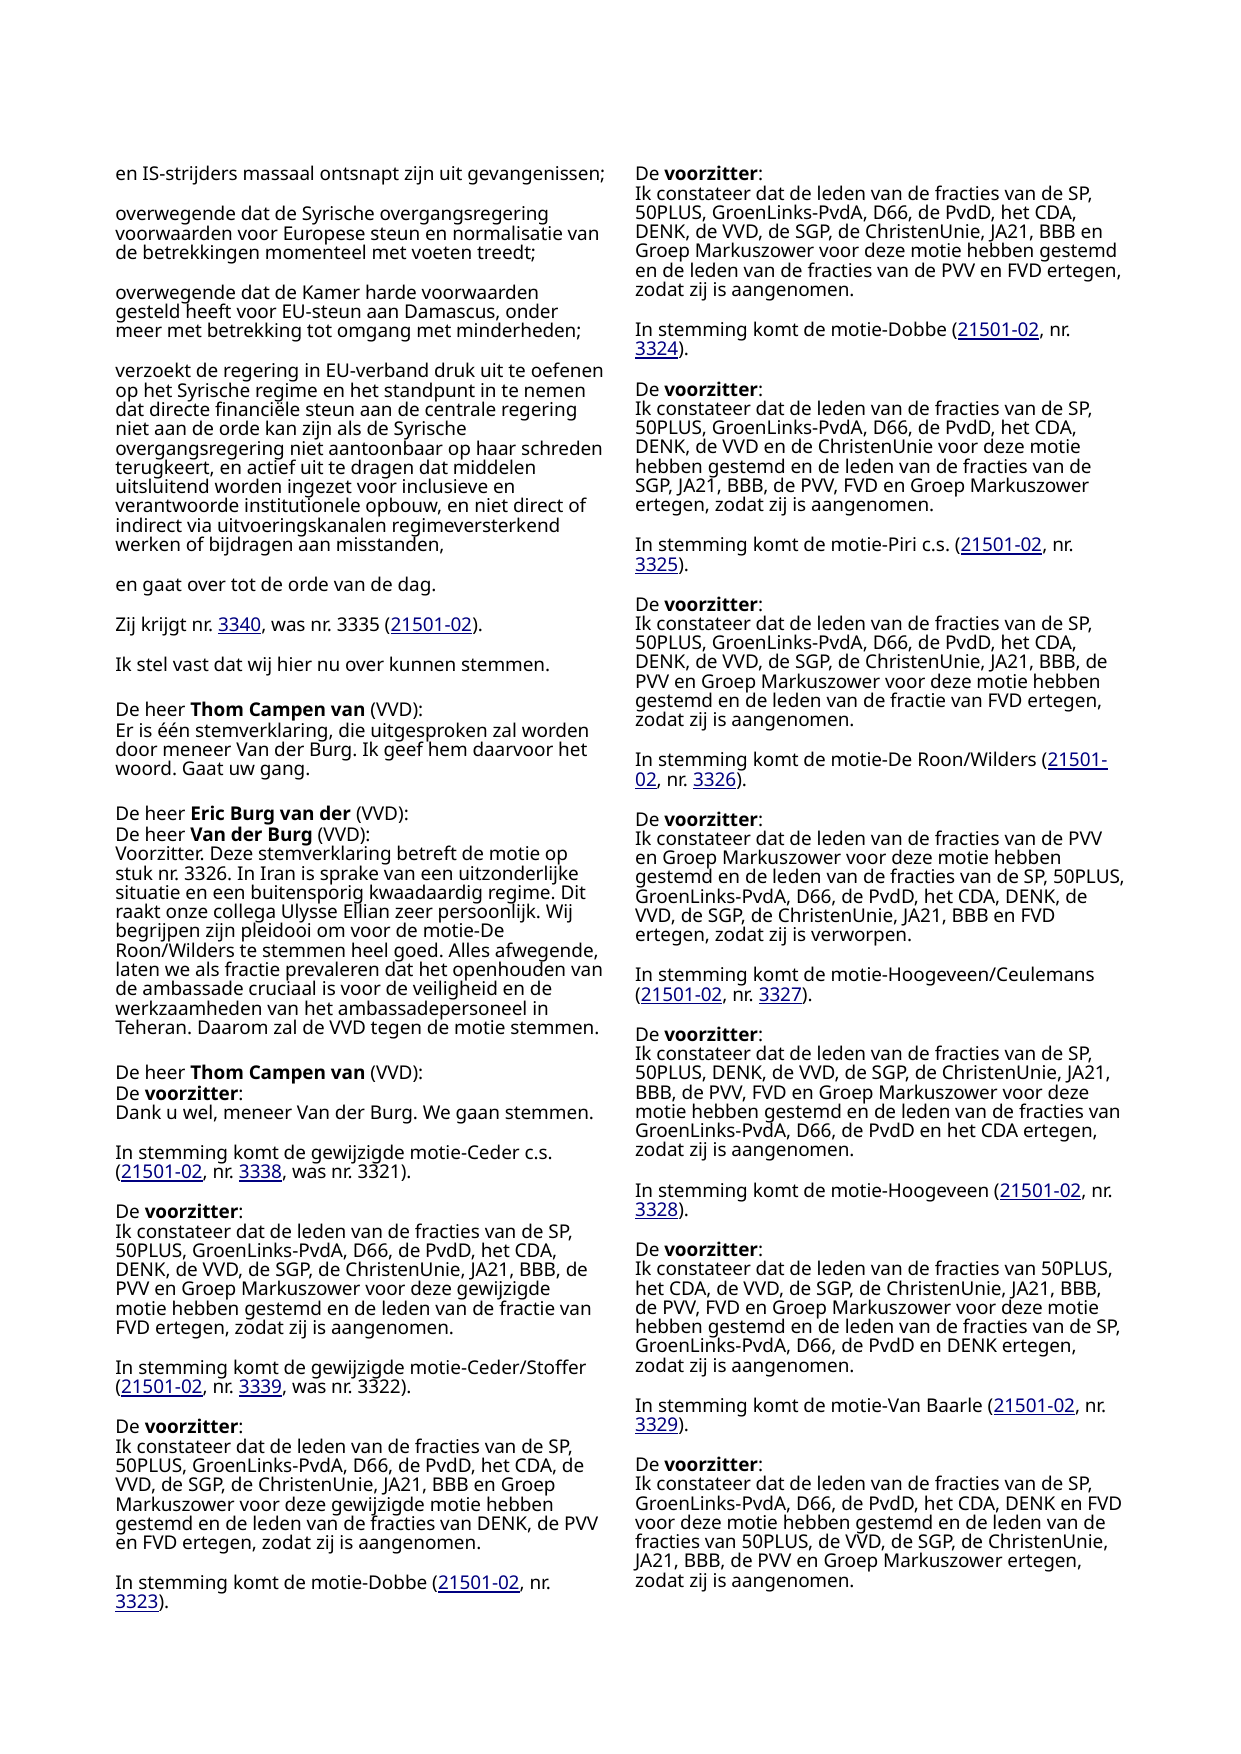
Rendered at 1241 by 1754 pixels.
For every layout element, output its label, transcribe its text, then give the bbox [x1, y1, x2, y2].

text De heer Van der Burg (VVD): [115, 826, 605, 845]
text De voorzitter: [635, 1241, 1125, 1260]
text In stemming komt de motie-De Roon/Wilders (21501-02, nr. 3326). [635, 751, 1125, 790]
text De voorzitter: [635, 165, 1125, 185]
text Ik constateer dat de leden van de fracties van de SP, GroenLinks-PvdA, D66, de PvdD, het CDA, DENK en FVD voor deze motie hebben gestemd en de leden van de fracties van 50PLUS, de VVD, de SGP, de ChristenUnie, JA21, BBB, de PVV en Groep Markuszower ertegen, zodat zij is aangenomen. [635, 1475, 1125, 1591]
text De heer Thom Campen van (VVD): [115, 696, 605, 722]
text Ik stel vast dat wij hier nu over kunnen stemmen. [115, 656, 605, 675]
text overwegende dat de Syrische overgangsregering voorwaarden voor Europese steun en normalisatie van de betrekkingen momenteel met voeten treedt; [115, 205, 605, 263]
text Ik constateer dat de leden van de fracties van de SP, 50PLUS, DENK, de VVD, de SGP, de ChristenUnie, JA21, BBB, de PVV, FVD en Groep Markuszower voor deze motie hebben gestemd en de leden van de fracties van GroenLinks-PvdA, D66, de PvdD en het CDA ertegen, zodat zij is aangenomen. [635, 1045, 1125, 1161]
text Ik constateer dat de leden van de fracties van de SP, 50PLUS, GroenLinks-PvdA, D66, de PvdD, het CDA, de VVD, de SGP, de ChristenUnie, JA21, BBB en Groep Markuszower voor deze gewijzigde motie hebben gestemd en de leden van de fracties van DENK, de PVV en FVD ertegen, zodat zij is aangenomen. [115, 1438, 605, 1553]
text De voorzitter: [635, 381, 1125, 400]
text Ik constateer dat de leden van de fracties van de SP, 50PLUS, GroenLinks-PvdA, D66, de PvdD, het CDA, DENK, de VVD, de SGP, de ChristenUnie, JA21, BBB, de PVV en Groep Markuszower voor deze gewijzigde motie hebben gestemd en de leden van de fractie van FVD ertegen, zodat zij is aangenomen. [115, 1223, 605, 1338]
text De voorzitter: [635, 596, 1125, 615]
text De voorzitter: [115, 1418, 605, 1438]
text Voorzitter. Deze stemverklaring betreft de motie op stuk nr. 3326. In Iran is sprake van een uitzonderlijke situatie en een buitensporig kwaadaardig regime. Dit raakt onze collega Ulysse Ellian zeer persoonlijk. Wij begrijpen zijn pleidooi om voor de motie-De Roon/Wilders te stemmen heel goed. Alles afwegende, laten we als fractie prevaleren dat het openhouden van de ambassade cruciaal is voor de veiligheid en de werkzaamheden van het ambassadepersoneel in Teheran. Daarom zal de VVD tegen de motie stemmen. [115, 845, 605, 1038]
text De voorzitter: [115, 1203, 605, 1223]
text De voorzitter: [635, 811, 1125, 830]
text In stemming komt de motie-Piri c.s. (21501-02, nr. 3325). [635, 536, 1125, 575]
text De voorzitter: [635, 1026, 1125, 1045]
text Er is één stemverklaring, die uitgesproken zal worden door meneer Van der Burg. Ik geef hem daarvoor het woord. Gaat uw gang. [115, 722, 605, 779]
text Dank u wel, meneer Van der Burg. We gaan stemmen. [115, 1104, 605, 1123]
text In stemming komt de motie-Hoogeveen/Ceulemans (21501-02, nr. 3327). [635, 966, 1125, 1005]
text Ik constateer dat de leden van de fracties van de SP, 50PLUS, GroenLinks-PvdA, D66, de PvdD, het CDA, DENK, de VVD, de SGP, de ChristenUnie, JA21, BBB, de PVV en Groep Markuszower voor deze motie hebben gestemd en de leden van de fractie van FVD ertegen, zodat zij is aangenomen. [635, 615, 1125, 731]
text In stemming komt de gewijzigde motie-Ceder c.s. (21501-02, nr. 3338, was nr. 3321). [115, 1144, 605, 1182]
text De voorzitter: [115, 1084, 605, 1104]
text In stemming komt de gewijzigde motie-Ceder/Stoffer (21501-02, nr. 3339, was nr. 3322). [115, 1359, 605, 1398]
text verzoekt de regering in EU-verband druk uit te oefenen op het Syrische regime en het standpunt in te nemen dat directe financiële steun aan de centrale regering niet aan de orde kan zijn als de Syrische overgangsregering niet aantoonbaar op haar schreden terugkeert, en actief uit te dragen dat middelen uitsluitend worden ingezet voor inclusieve en verantwoorde institutionele opbouw, en niet direct of indirect via uitvoeringskanalen regimeversterkend werken of bijdragen aan misstanden, [115, 362, 605, 555]
text In stemming komt de motie-Dobbe (21501-02, nr. 3323). [115, 1574, 605, 1613]
text Ik constateer dat de leden van de fracties van 50PLUS, het CDA, de VVD, de SGP, de ChristenUnie, JA21, BBB, de PVV, FVD en Groep Markuszower voor deze motie hebben gestemd en de leden van de fracties van de SP, GroenLinks-PvdA, D66, de PvdD en DENK ertegen, zodat zij is aangenomen. [635, 1260, 1125, 1376]
text Ik constateer dat de leden van de fracties van de PVV en Groep Markuszower voor deze motie hebben gestemd en de leden van de fracties van de SP, 50PLUS, GroenLinks-PvdA, D66, de PvdD, het CDA, DENK, de VVD, de SGP, de ChristenUnie, JA21, BBB en FVD ertegen, zodat zij is verworpen. [635, 830, 1125, 946]
text en IS-strijders massaal ontsnapt zijn uit gevangenissen; [115, 165, 605, 184]
text De heer Thom Campen van (VVD): [115, 1059, 605, 1084]
text De voorzitter: [635, 1456, 1125, 1475]
text Zij krijgt nr. 3340, was nr. 3335 (21501-02). [115, 616, 605, 635]
text De heer Eric Burg van der (VVD): [115, 800, 605, 826]
text Ik constateer dat de leden van de fracties van de SP, 50PLUS, GroenLinks-PvdA, D66, de PvdD, het CDA, DENK, de VVD en de ChristenUnie voor deze motie hebben gestemd en de leden van de fracties van de SGP, JA21, BBB, de PVV, FVD en Groep Markuszower ertegen, zodat zij is aangenomen. [635, 400, 1125, 515]
text en gaat over tot de orde van de dag. [115, 576, 605, 595]
text Ik constateer dat de leden van de fracties van de SP, 50PLUS, GroenLinks-PvdA, D66, de PvdD, het CDA, DENK, de VVD, de SGP, de ChristenUnie, JA21, BBB en Groep Markuszower voor deze motie hebben gestemd en de leden van de fracties van de PVV en FVD ertegen, zodat zij is aangenomen. [635, 185, 1125, 300]
text In stemming komt de motie-Dobbe (21501-02, nr. 3324). [635, 321, 1125, 360]
text In stemming komt de motie-Hoogeveen (21501-02, nr. 3328). [635, 1182, 1125, 1220]
text overwegende dat de Kamer harde voorwaarden gesteld heeft voor EU-steun aan Damascus, onder meer met betrekking tot omgang met minderheden; [115, 284, 605, 342]
text In stemming komt de motie-Van Baarle (21501-02, nr. 3329). [635, 1397, 1125, 1435]
